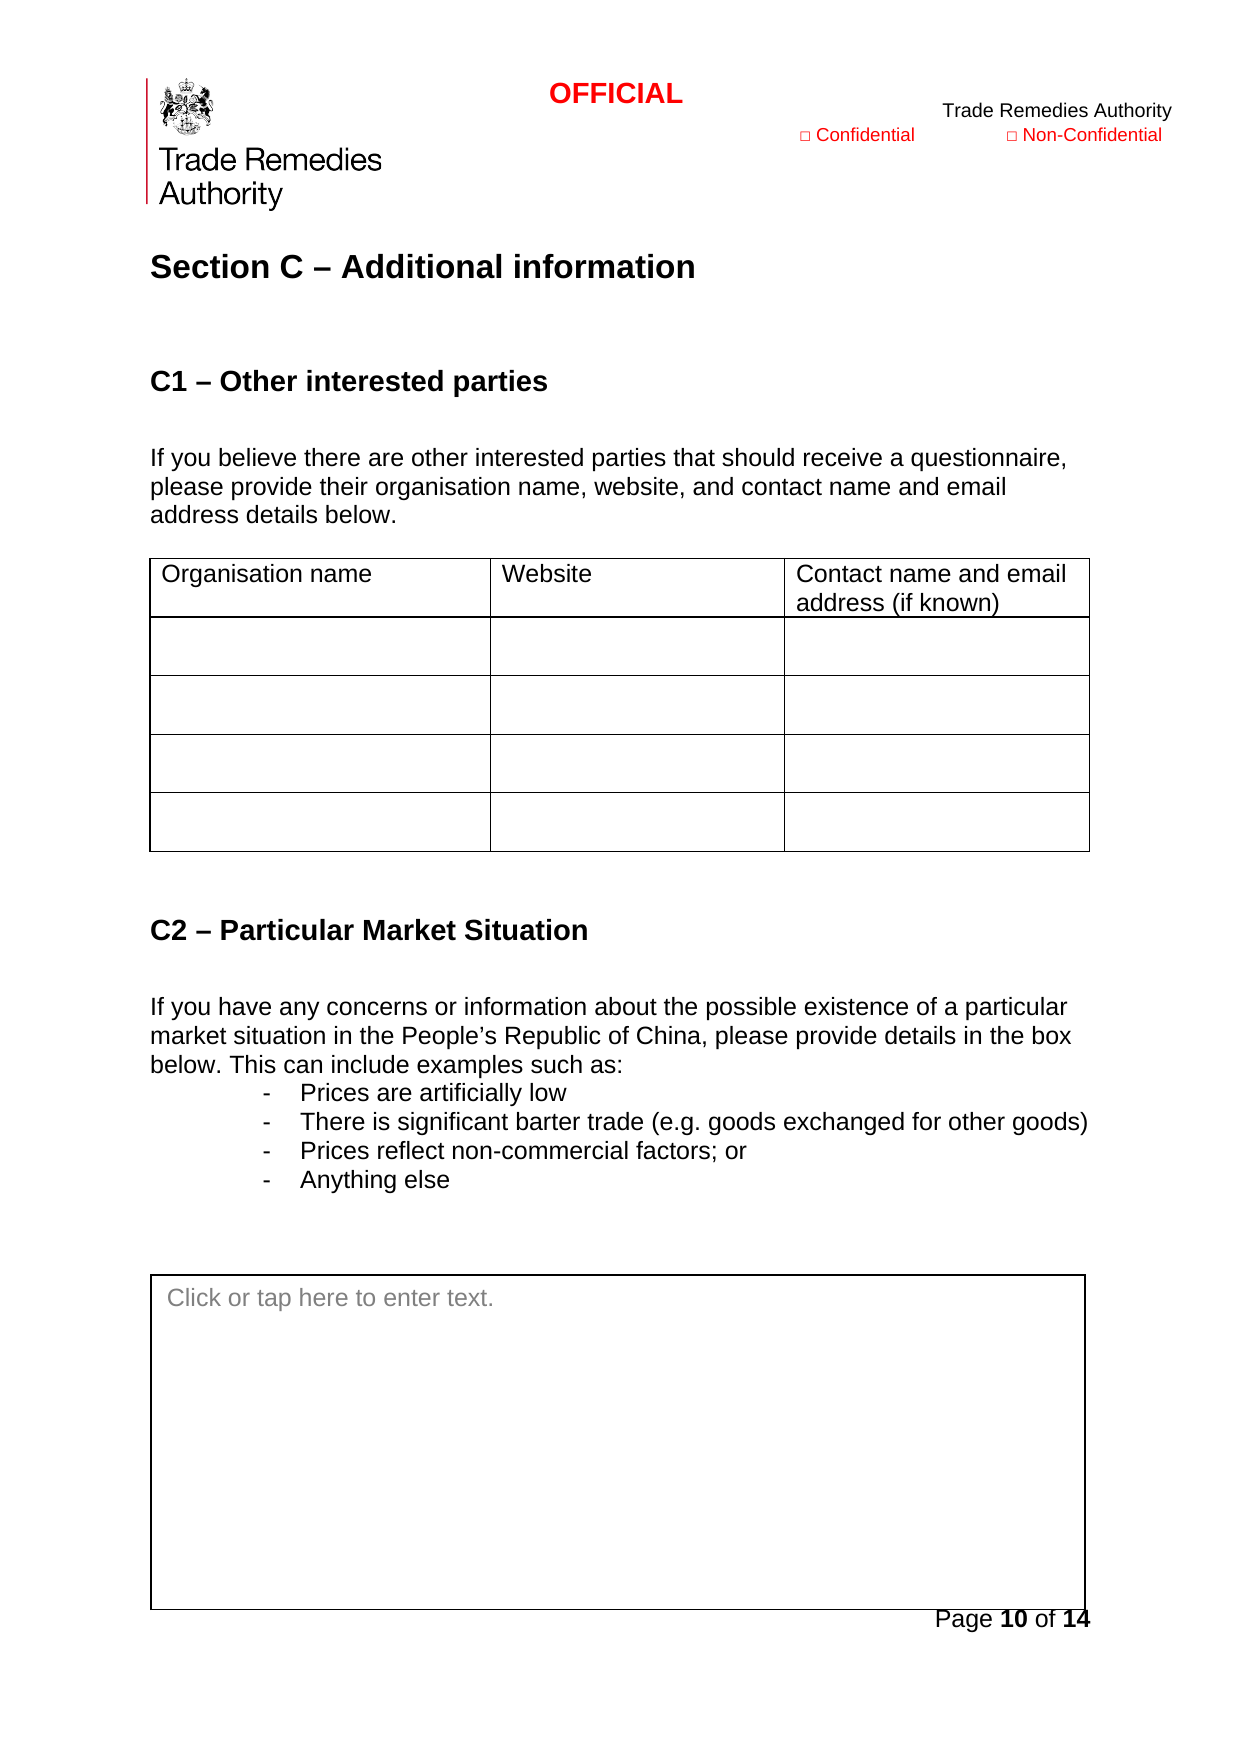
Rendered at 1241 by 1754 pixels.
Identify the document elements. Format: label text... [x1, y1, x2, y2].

table_cell [151, 676, 490, 733]
text If you believe there are other interested parties that should receive a questionnaire, please provide their organisation name, website, and contact name and email address details below. [150, 443, 1090, 529]
table_header Contact name and email address (if known) [785, 559, 1089, 616]
table_header Website [491, 559, 784, 616]
list Anything else [262, 1165, 1090, 1193]
table_cell [151, 793, 490, 851]
list Prices are artificially low [262, 1078, 1090, 1107]
table_cell [785, 676, 1089, 733]
table_cell [785, 735, 1089, 792]
table_cell [491, 793, 784, 851]
list There is significant barter trade (e.g. goods exchanged for other goods) [262, 1107, 1090, 1136]
table_cell [491, 676, 784, 733]
table_header Organisation name [151, 559, 490, 616]
table_cell [151, 618, 490, 675]
table_cell [491, 735, 784, 792]
text Click or tap here to enter text. [167, 1283, 1069, 1312]
table_cell [785, 618, 1089, 675]
table_cell [151, 735, 490, 792]
subtitle C2 – Particular Market Situation [150, 913, 1090, 947]
text If you have any concerns or information about the possible existence of a particular market situation in the People’s Republic of China, please provide details in the box below. This can include examples such as: [150, 992, 1090, 1078]
subtitle Section C – Additional information [150, 247, 1090, 286]
list Prices reflect non-commercial factors; or [262, 1136, 1090, 1165]
table_cell [491, 618, 784, 675]
table_cell [785, 793, 1089, 851]
subtitle C1 – Other interested parties [150, 364, 1090, 397]
